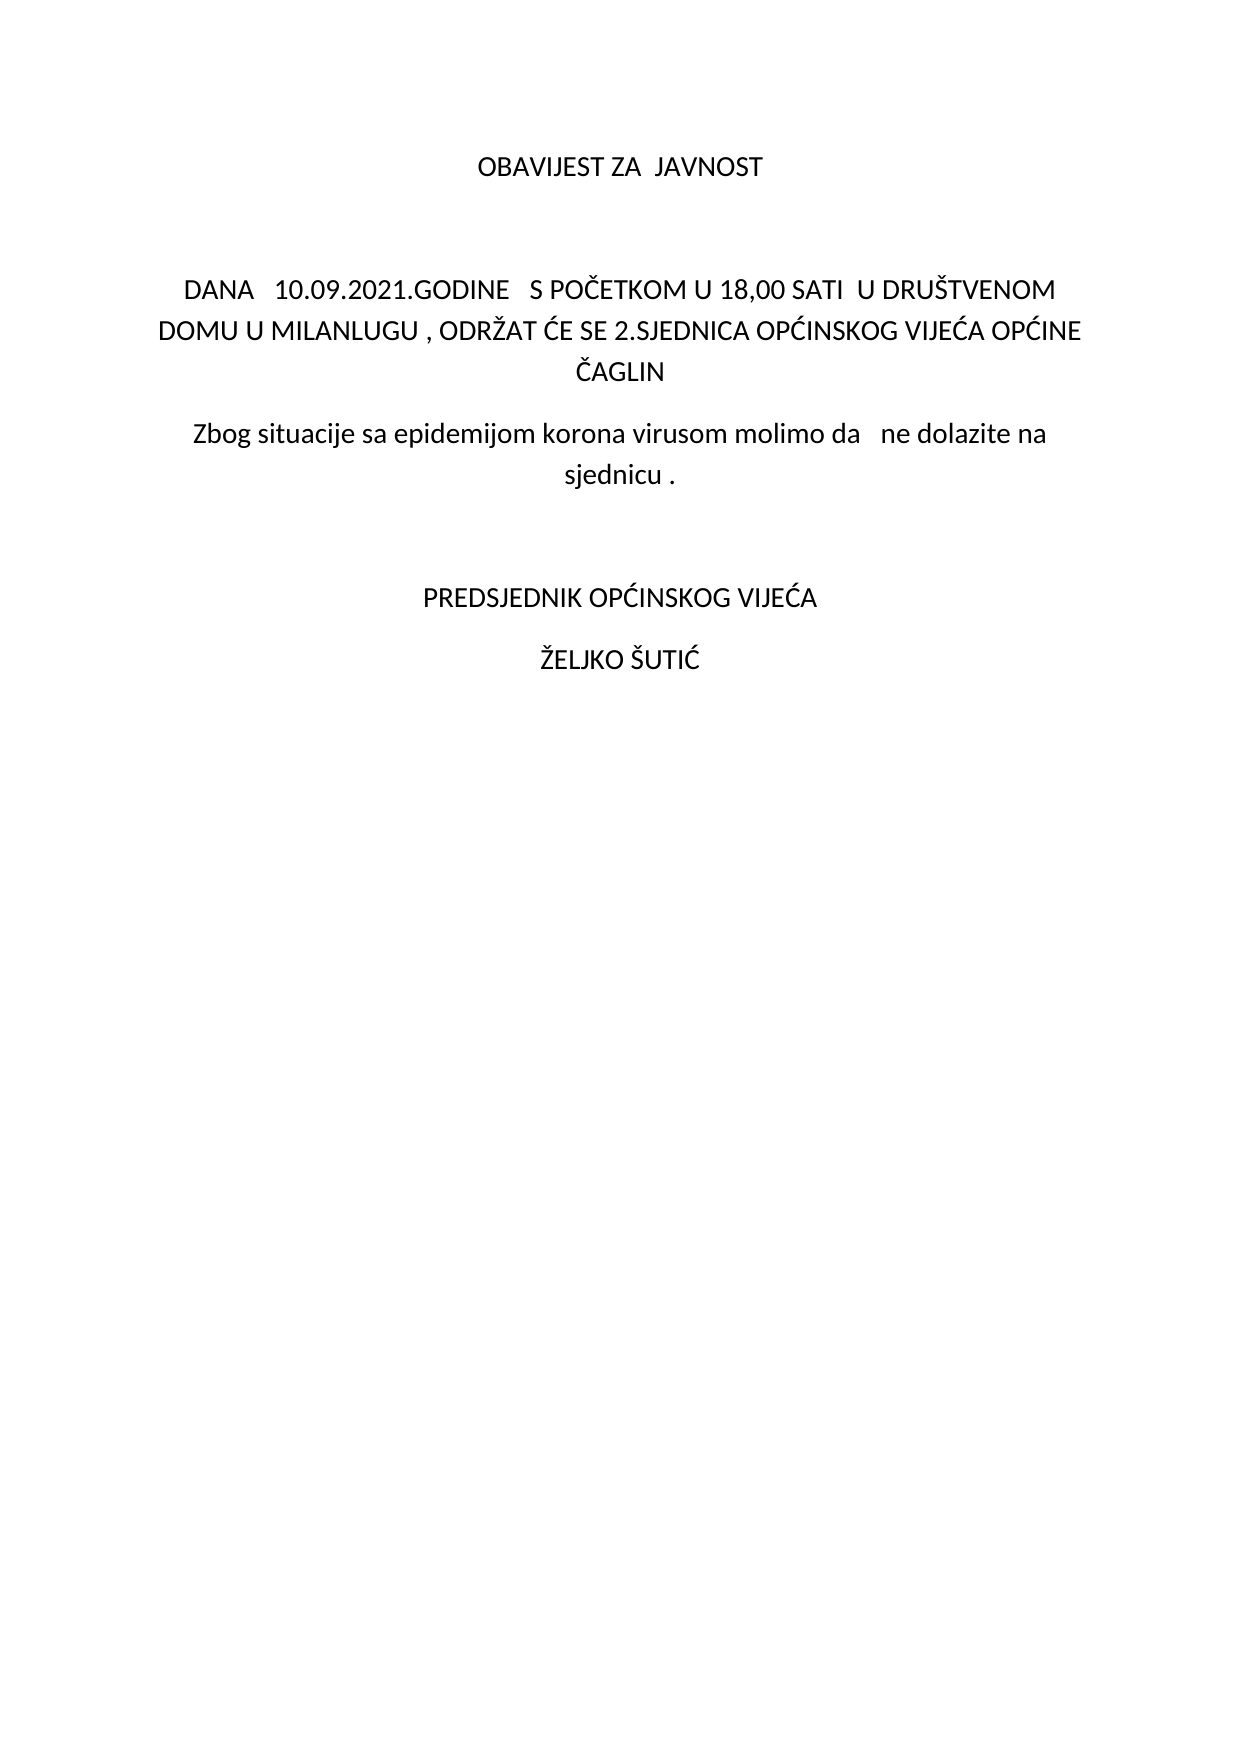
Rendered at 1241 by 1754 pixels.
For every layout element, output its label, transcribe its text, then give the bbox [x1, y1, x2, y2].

text OBAVIJEST ZA JAVNOST [148, 148, 1093, 183]
text DANA 10.09.2021.GODINE S POČETKOM U 18,00 SATI U DRUŠTVENOM DOMU U MILANLUGU , ODRŽAT ĆE SE 2.SJEDNICA OPĆINSKOG VIJEĆA OPĆINE ČAGLIN [148, 271, 1093, 389]
text ŽELJKO ŠUTIĆ [148, 641, 1093, 677]
text PREDSJEDNIK OPĆINSKOG VIJEĆA [148, 579, 1093, 615]
text Zbog situacije sa epidemijom korona virusom molimo da ne dolazite na sjednicu . [148, 415, 1093, 491]
